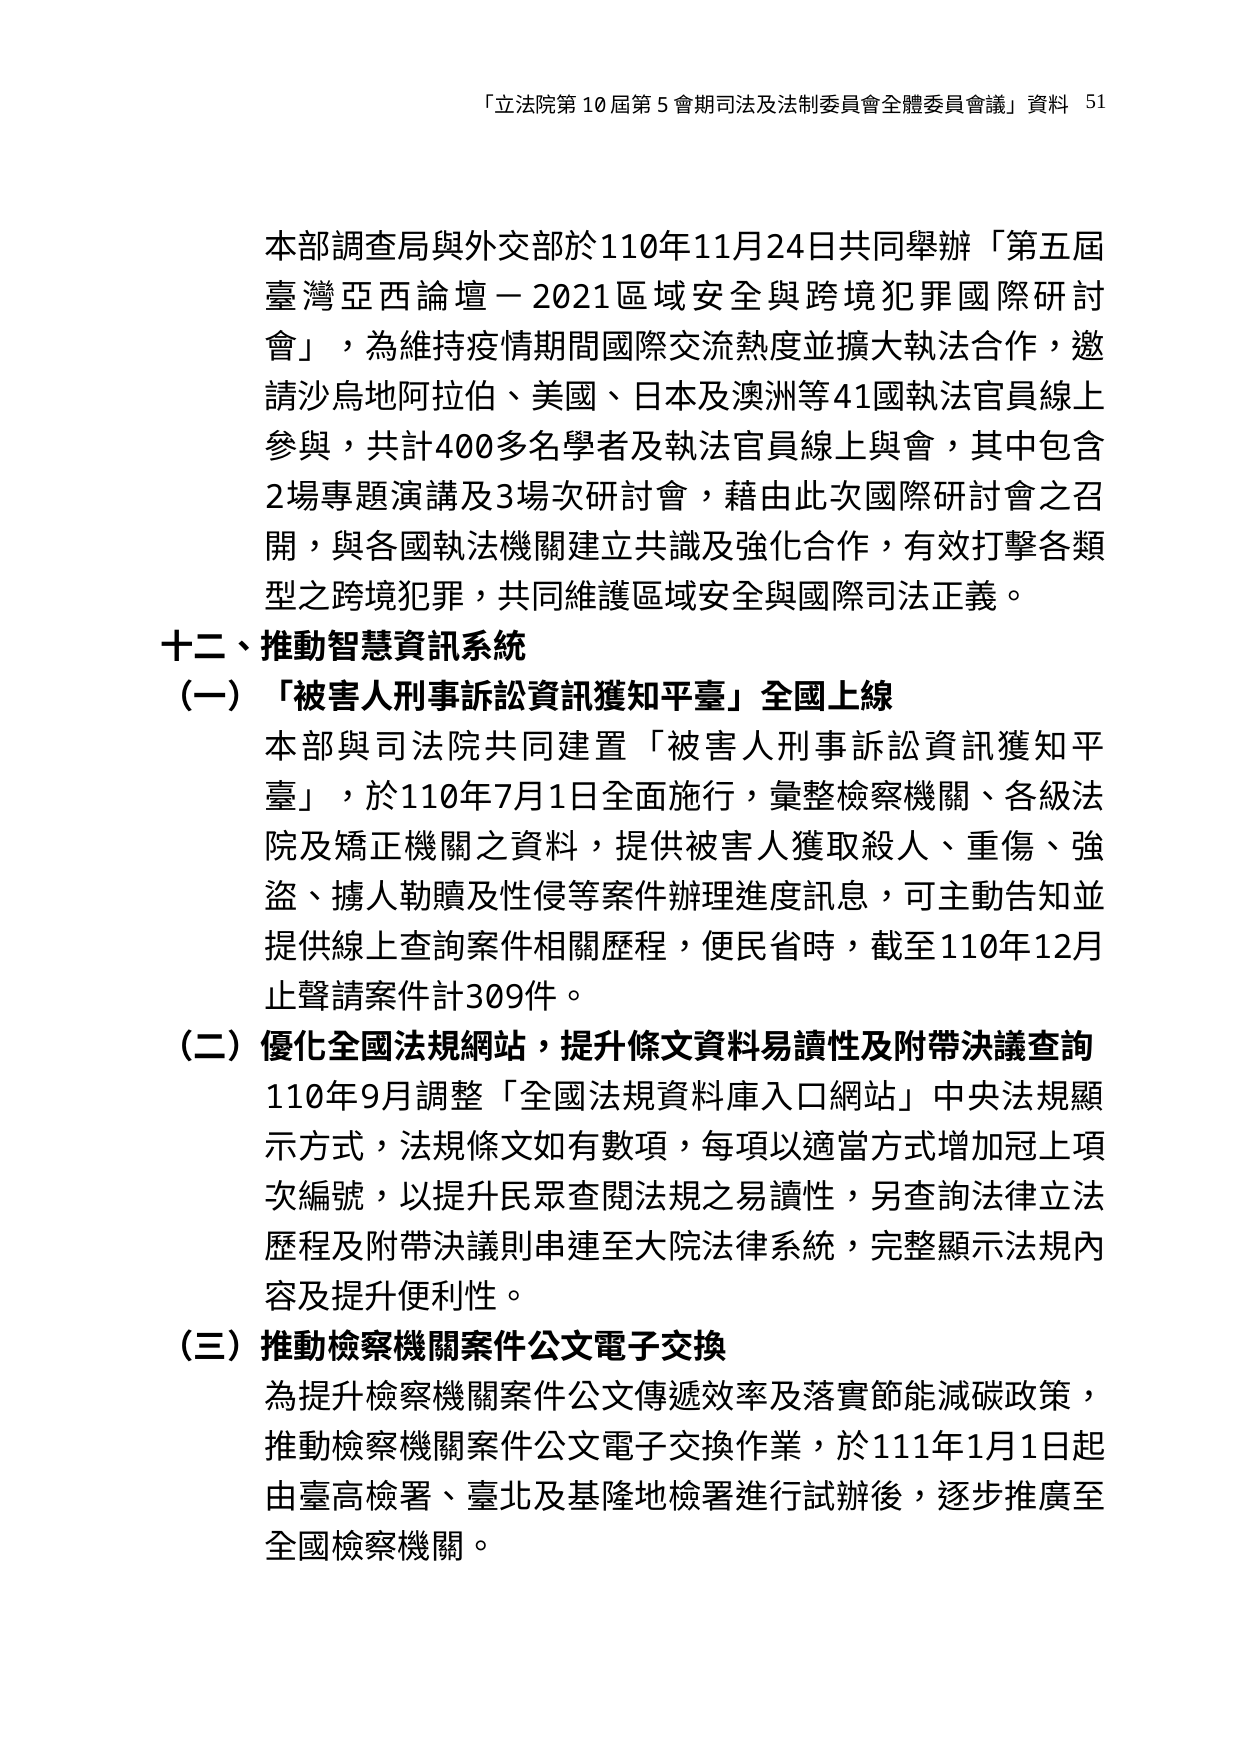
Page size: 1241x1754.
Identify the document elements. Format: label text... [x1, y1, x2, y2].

text （二）優化全國法規網站，提升條文資料易讀性及附帶決議查詢 [160, 1019, 1106, 1069]
text 110年9月調整「全國法規資料庫入口網站」中央法規顯示方式，法規條文如有數項，每項以適當方式增加冠上項次編號，以提升民眾查閱法規之易讀性，另查詢法律立法歷程及附帶決議則串連至大院法律系統，完整顯示法規內容及提升便利性。 [264, 1069, 1106, 1319]
text 十二、推動智慧資訊系統 [160, 619, 1106, 669]
text （一）「被害人刑事訴訟資訊獲知平臺」全國上線 [160, 669, 1106, 719]
text 為提升檢察機關案件公文傳遞效率及落實節能減碳政策，推動檢察機關案件公文電子交換作業，於111年1月1日起由臺高檢署、臺北及基隆地檢署進行試辦後，逐步推廣至全國檢察機關。 [264, 1369, 1106, 1569]
text 本部與司法院共同建置「被害人刑事訴訟資訊獲知平臺」，於110年7月1日全面施行，彙整檢察機關、各級法院及矯正機關之資料，提供被害人獲取殺人、重傷、強盜、擄人勒贖及性侵等案件辦理進度訊息，可主動告知並提供線上查詢案件相關歷程，便民省時，截至110年12月止聲請案件計309件。 [264, 719, 1106, 1019]
text （三）推動檢察機關案件公文電子交換 [160, 1319, 1106, 1369]
text 本部調查局與外交部於110年11月24日共同舉辦「第五屆臺灣亞西論壇－2021區域安全與跨境犯罪國際研討會」，為維持疫情期間國際交流熱度並擴大執法合作，邀請沙烏地阿拉伯、美國、日本及澳洲等41國執法官員線上參與，共計400多名學者及執法官員線上與會，其中包含2場專題演講及3場次研討會，藉由此次國際研討會之召開，與各國執法機關建立共識及強化合作，有效打擊各類型之跨境犯罪，共同維護區域安全與國際司法正義。 [264, 219, 1106, 619]
